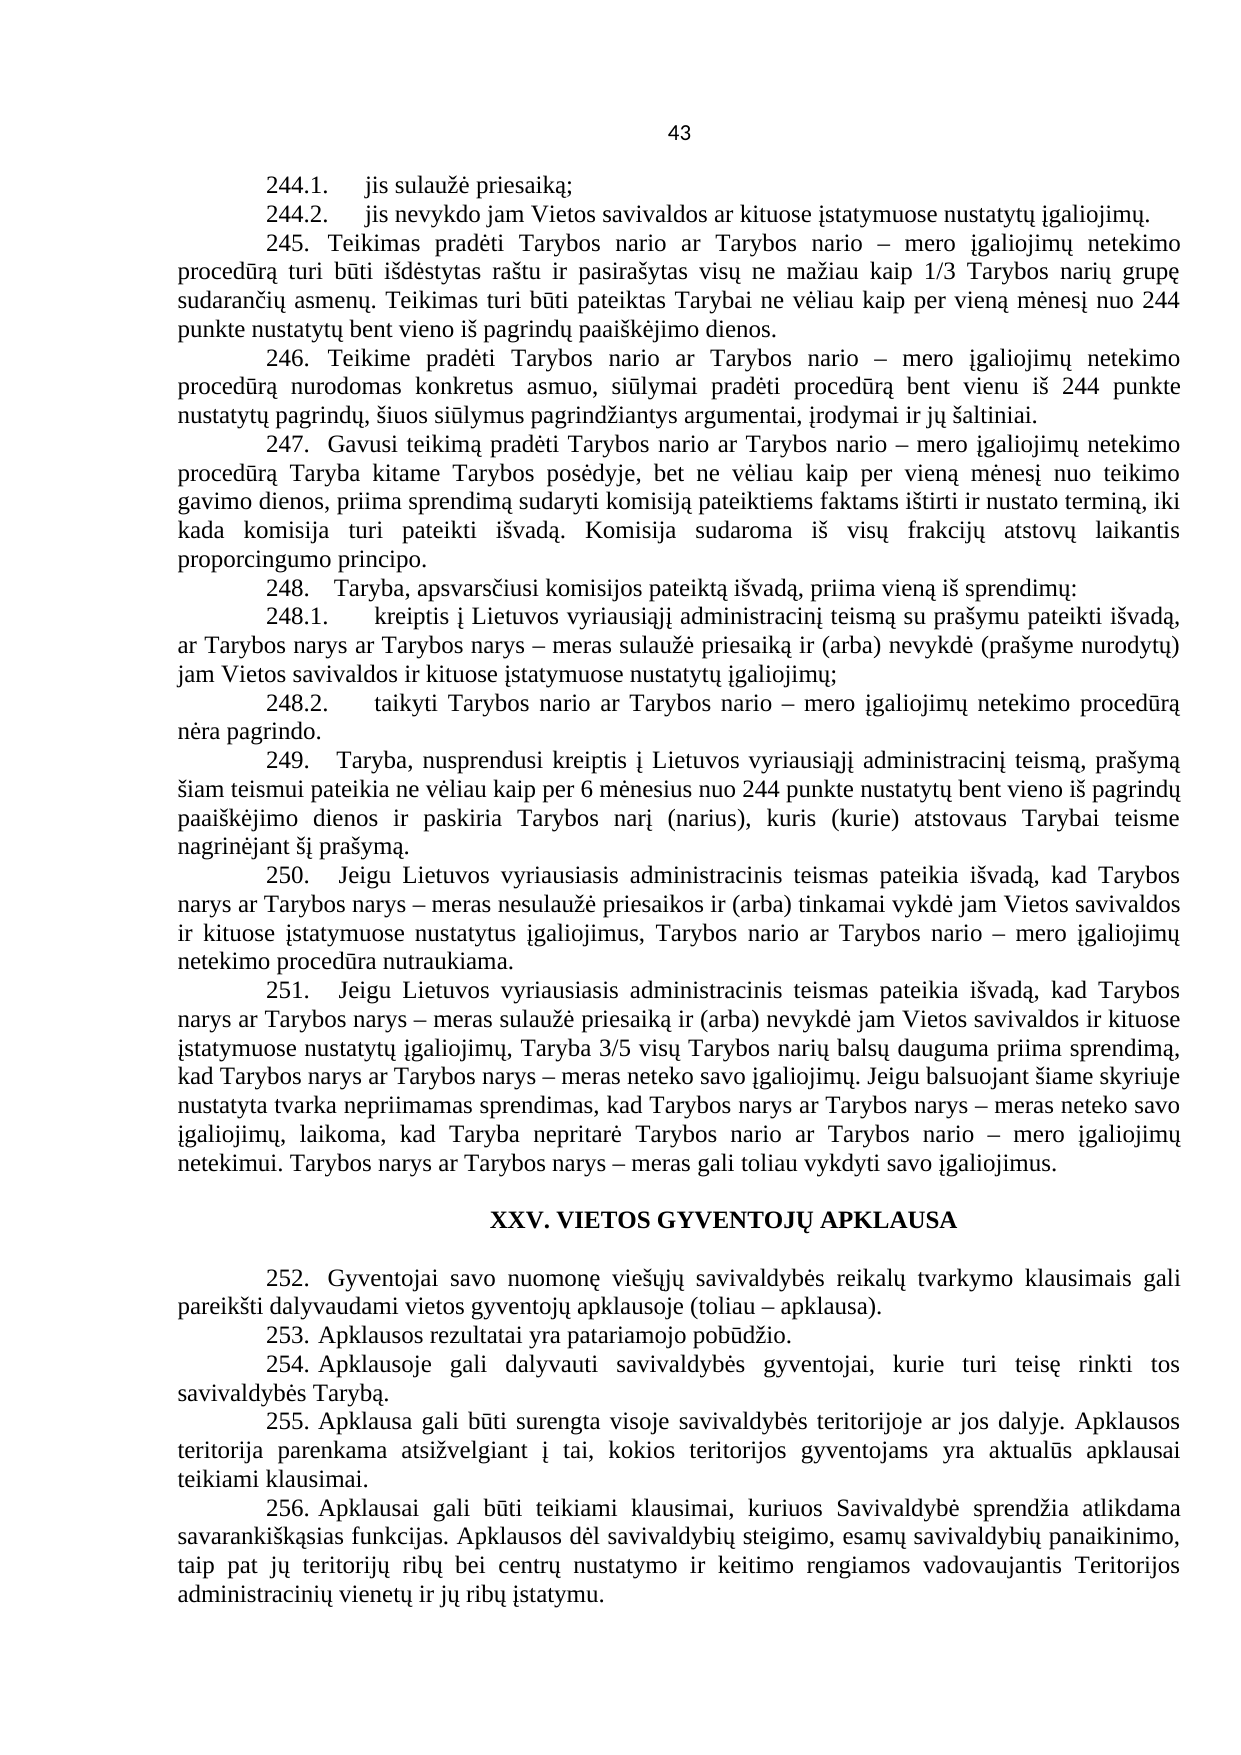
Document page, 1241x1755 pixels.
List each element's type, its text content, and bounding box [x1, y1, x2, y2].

text 244.2. jis nevykdo jam Vietos savivaldos ar kituose įstatymuose nustatytų įgaliojimų. [177, 199, 1181, 228]
text 248.1. kreiptis į Lietuvos vyriausiąjį administracinį teismą su prašymu pateikti išvadą, ar Tarybos narys ar Tarybos narys – meras sulaužė priesaiką ir (arba) nevykdė (prašyme nurodytų) jam Vietos savivaldos ir kituose įstatymuose nustatytų įgaliojimų; [177, 601, 1181, 688]
text 249. Taryba, nusprendusi kreiptis į Lietuvos vyriausiąjį administracinį teismą, prašymą šiam teismui pateikia ne vėliau kaip per 6 mėnesius nuo 244 punkte nustatytų bent vieno iš pagrindų paaiškėjimo dienos ir paskiria Tarybos narį (narius), kuris (kurie) atstovaus Tarybai teisme nagrinėjant šį prašymą. [177, 745, 1181, 860]
text 255. Apklausa gali būti surengta visoje savivaldybės teritorijoje ar jos dalyje. Apklausos teritorija parenkama atsižvelgiant į tai, kokios teritorijos gyventojams yra aktualūs apklausai teikiami klausimai. [177, 1406, 1181, 1493]
text 246. Teikime pradėti Tarybos nario ar Tarybos nario – mero įgaliojimų netekimo procedūrą nurodomas konkretus asmuo, siūlymai pradėti procedūrą bent vienu iš 244 punkte nustatytų pagrindų, šiuos siūlymus pagrindžiantys argumentai, įrodymai ir jų šaltiniai. [177, 343, 1181, 429]
text 253. Apklausos rezultatai yra patariamojo pobūdžio. [177, 1320, 1181, 1349]
text 251. Jeigu Lietuvos vyriausiasis administracinis teismas pateikia išvadą, kad Tarybos narys ar Tarybos narys – meras sulaužė priesaiką ir (arba) nevykdė jam Vietos savivaldos ir kituose įstatymuose nustatytų įgaliojimų, Taryba 3/5 visų Tarybos narių balsų dauguma priima sprendimą, kad Tarybos narys ar Tarybos narys – meras neteko savo įgaliojimų. Jeigu balsuojant šiame skyriuje nustatyta tvarka nepriimamas sprendimas, kad Tarybos narys ar Tarybos narys – meras neteko savo įgaliojimų, laikoma, kad Taryba nepritarė Tarybos nario ar Tarybos nario – mero įgaliojimų netekimui. Tarybos narys ar Tarybos narys – meras gali toliau vykdyti savo įgaliojimus. [177, 975, 1181, 1176]
text 254. Apklausoje gali dalyvauti savivaldybės gyventojai, kurie turi teisę rinkti tos savivaldybės Tarybą. [177, 1349, 1181, 1406]
text 250. Jeigu Lietuvos vyriausiasis administracinis teismas pateikia išvadą, kad Tarybos narys ar Tarybos narys – meras nesulaužė priesaikos ir (arba) tinkamai vykdė jam Vietos savivaldos ir kituose įstatymuose nustatytus įgaliojimus, Tarybos nario ar Tarybos nario – mero įgaliojimų netekimo procedūra nutraukiama. [177, 860, 1181, 975]
text 247. Gavusi teikimą pradėti Tarybos nario ar Tarybos nario – mero įgaliojimų netekimo procedūrą Taryba kitame Tarybos posėdyje, bet ne vėliau kaip per vieną mėnesį nuo teikimo gavimo dienos, priima sprendimą sudaryti komisiją pateiktiems faktams ištirti ir nustato terminą, iki kada komisija turi pateikti išvadą. Komisija sudaroma iš visų frakcijų atstovų laikantis proporcingumo principo. [177, 429, 1181, 573]
text 248. Taryba, apsvarsčiusi komisijos pateiktą išvadą, priima vieną iš sprendimų: [177, 573, 1181, 601]
text 256. Apklausai gali būti teikiami klausimai, kuriuos Savivaldybė sprendžia atlikdama savarankiškąsias funkcijas. Apklausos dėl savivaldybių steigimo, esamų savivaldybių panaikinimo, taip pat jų teritorijų ribų bei centrų nustatymo ir keitimo rengiamos vadovaujantis Teritorijos administracinių vienetų ir jų ribų įstatymu. [177, 1493, 1181, 1608]
text 252. Gyventojai savo nuomonę viešųjų savivaldybės reikalų tvarkymo klausimais gali pareikšti dalyvaudami vietos gyventojų apklausoje (toliau – apklausa). [177, 1263, 1181, 1320]
text 244.1. jis sulaužė priesaiką; [177, 170, 1181, 199]
text XXV. VIETOS GYVENTOJŲ APKLAUSA [177, 1205, 1181, 1234]
text 245. Teikimas pradėti Tarybos nario ar Tarybos nario – mero įgaliojimų netekimo procedūrą turi būti išdėstytas raštu ir pasirašytas visų ne mažiau kaip 1/3 Tarybos narių grupę sudarančių asmenų. Teikimas turi būti pateiktas Tarybai ne vėliau kaip per vieną mėnesį nuo 244 punkte nustatytų bent vieno iš pagrindų paaiškėjimo dienos. [177, 228, 1181, 343]
text 248.2. taikyti Tarybos nario ar Tarybos nario – mero įgaliojimų netekimo procedūrą nėra pagrindo. [177, 688, 1181, 745]
